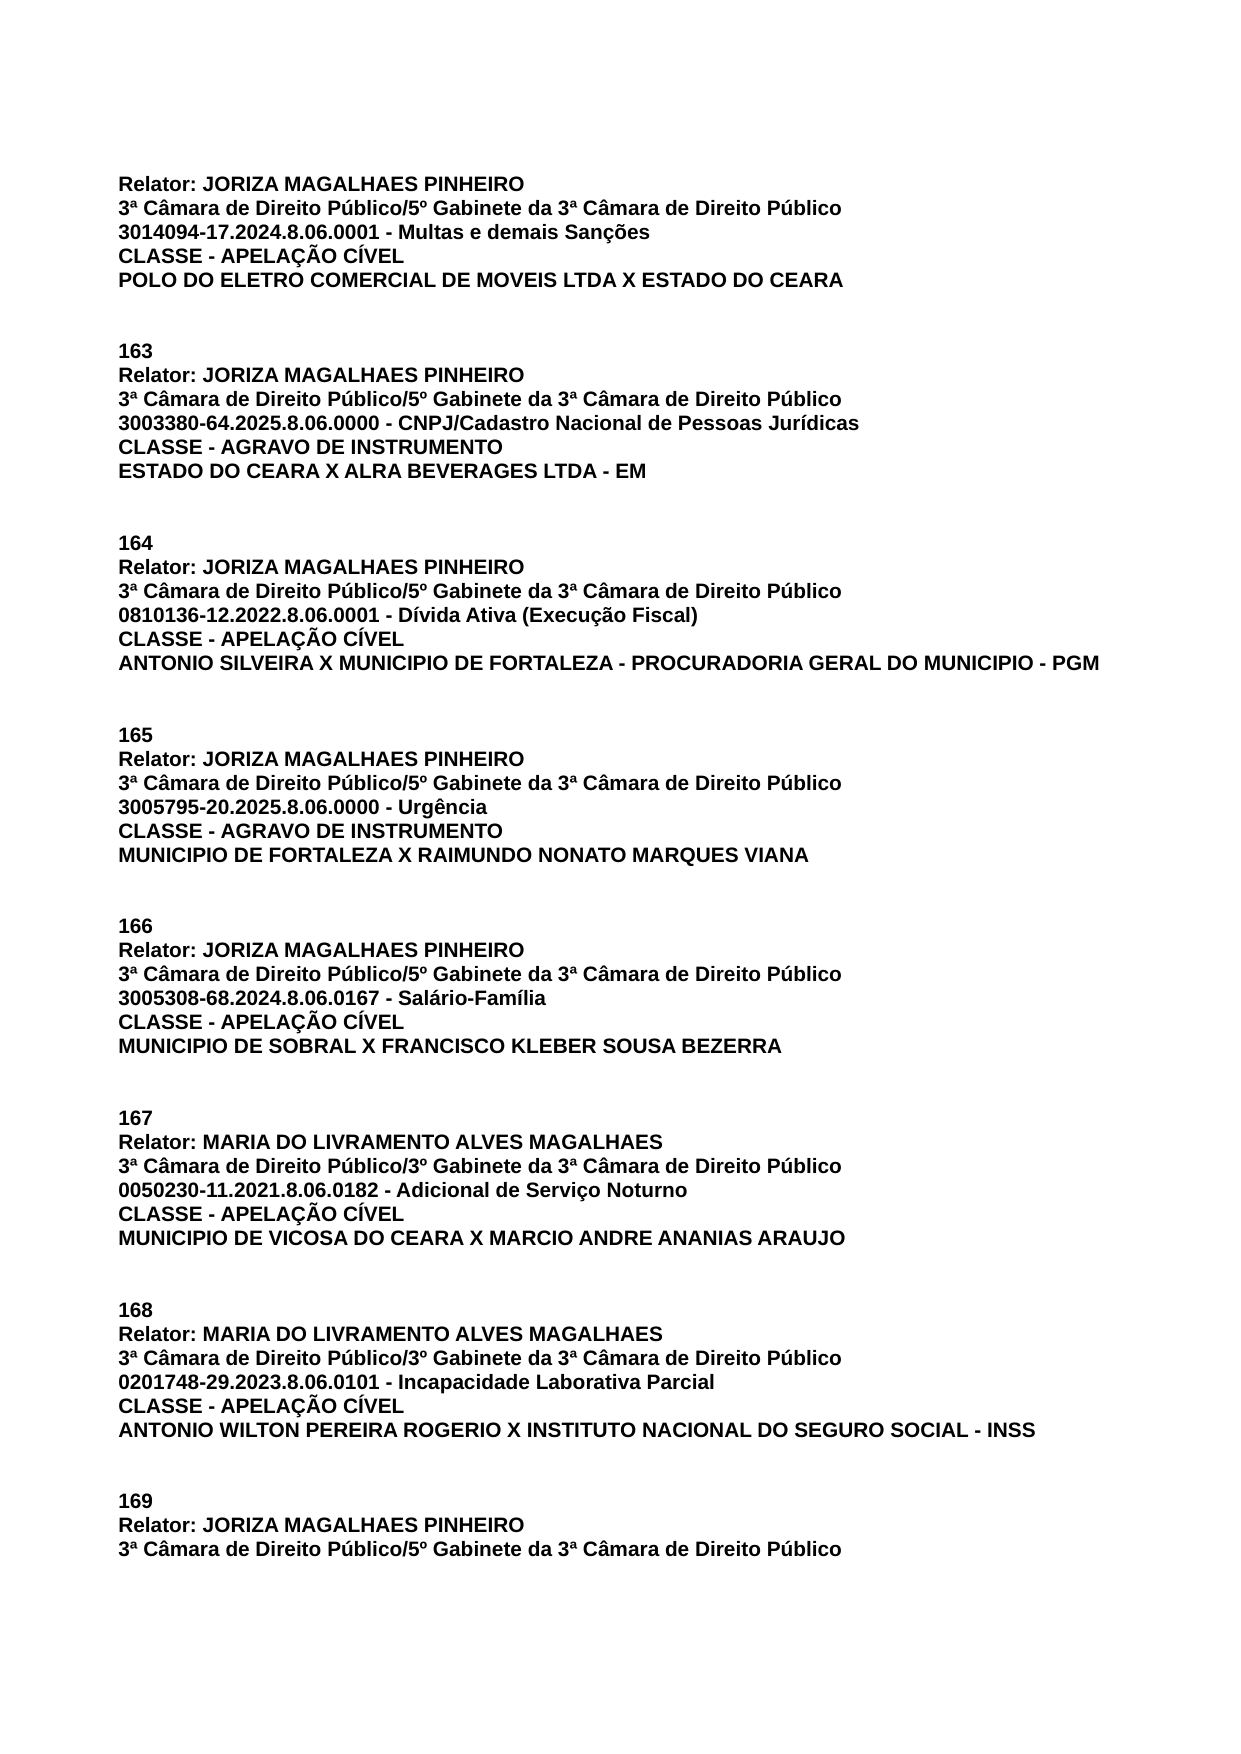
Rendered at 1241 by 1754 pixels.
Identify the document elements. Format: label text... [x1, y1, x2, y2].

text 3ª Câmara de Direito Público/5º Gabinete da 3ª Câmara de Direito Público [118, 962, 1122, 986]
text Relator: JORIZA MAGALHAES PINHEIRO [118, 747, 1122, 771]
text 3ª Câmara de Direito Público/3º Gabinete da 3ª Câmara de Direito Público [118, 1346, 1122, 1369]
text CLASSE - AGRAVO DE INSTRUMENTO [118, 818, 1122, 842]
text ANTONIO SILVEIRA X MUNICIPIO DE FORTALEZA - PROCURADORIA GERAL DO MUNICIPIO - PGM [118, 651, 1122, 675]
text CLASSE - APELAÇÃO CÍVEL [118, 1393, 1122, 1417]
text MUNICIPIO DE SOBRAL X FRANCISCO KLEBER SOUSA BEZERRA [118, 1034, 1122, 1058]
text 3ª Câmara de Direito Público/3º Gabinete da 3ª Câmara de Direito Público [118, 1154, 1122, 1178]
text 3003380-64.2025.8.06.0000 - CNPJ/Cadastro Nacional de Pessoas Jurídicas [118, 411, 1122, 435]
text CLASSE - APELAÇÃO CÍVEL [118, 1010, 1122, 1034]
text CLASSE - APELAÇÃO CÍVEL [118, 1202, 1122, 1226]
text Relator: JORIZA MAGALHAES PINHEIRO [118, 172, 1122, 196]
text 166 [118, 914, 1122, 938]
text 168 [118, 1298, 1122, 1322]
text 169 [118, 1489, 1122, 1513]
text 3ª Câmara de Direito Público/5º Gabinete da 3ª Câmara de Direito Público [118, 579, 1122, 603]
text 3ª Câmara de Direito Público/5º Gabinete da 3ª Câmara de Direito Público [118, 771, 1122, 794]
text POLO DO ELETRO COMERCIAL DE MOVEIS LTDA X ESTADO DO CEARA [118, 267, 1122, 291]
text Relator: MARIA DO LIVRAMENTO ALVES MAGALHAES [118, 1130, 1122, 1154]
text 3005795-20.2025.8.06.0000 - Urgência [118, 794, 1122, 818]
text 3ª Câmara de Direito Público/5º Gabinete da 3ª Câmara de Direito Público [118, 1537, 1122, 1561]
text 3014094-17.2024.8.06.0001 - Multas e demais Sanções [118, 219, 1122, 243]
text 164 [118, 531, 1122, 555]
text 3ª Câmara de Direito Público/5º Gabinete da 3ª Câmara de Direito Público [118, 196, 1122, 219]
text Relator: MARIA DO LIVRAMENTO ALVES MAGALHAES [118, 1322, 1122, 1346]
text 167 [118, 1106, 1122, 1130]
text ANTONIO WILTON PEREIRA ROGERIO X INSTITUTO NACIONAL DO SEGURO SOCIAL - INSS [118, 1417, 1122, 1441]
text MUNICIPIO DE FORTALEZA X RAIMUNDO NONATO MARQUES VIANA [118, 842, 1122, 866]
text 163 [118, 339, 1122, 363]
text Relator: JORIZA MAGALHAES PINHEIRO [118, 363, 1122, 387]
text CLASSE - APELAÇÃO CÍVEL [118, 243, 1122, 267]
text CLASSE - APELAÇÃO CÍVEL [118, 627, 1122, 651]
text ESTADO DO CEARA X ALRA BEVERAGES LTDA - EM [118, 459, 1122, 483]
text 165 [118, 723, 1122, 747]
text CLASSE - AGRAVO DE INSTRUMENTO [118, 435, 1122, 459]
text MUNICIPIO DE VICOSA DO CEARA X MARCIO ANDRE ANANIAS ARAUJO [118, 1226, 1122, 1250]
text Relator: JORIZA MAGALHAES PINHEIRO [118, 1513, 1122, 1537]
text 3ª Câmara de Direito Público/5º Gabinete da 3ª Câmara de Direito Público [118, 387, 1122, 411]
text Relator: JORIZA MAGALHAES PINHEIRO [118, 938, 1122, 962]
text Relator: JORIZA MAGALHAES PINHEIRO [118, 555, 1122, 579]
text 0050230-11.2021.8.06.0182 - Adicional de Serviço Noturno [118, 1178, 1122, 1202]
text 0201748-29.2023.8.06.0101 - Incapacidade Laborativa Parcial [118, 1369, 1122, 1393]
text 3005308-68.2024.8.06.0167 - Salário-Família [118, 986, 1122, 1010]
text 0810136-12.2022.8.06.0001 - Dívida Ativa (Execução Fiscal) [118, 603, 1122, 627]
